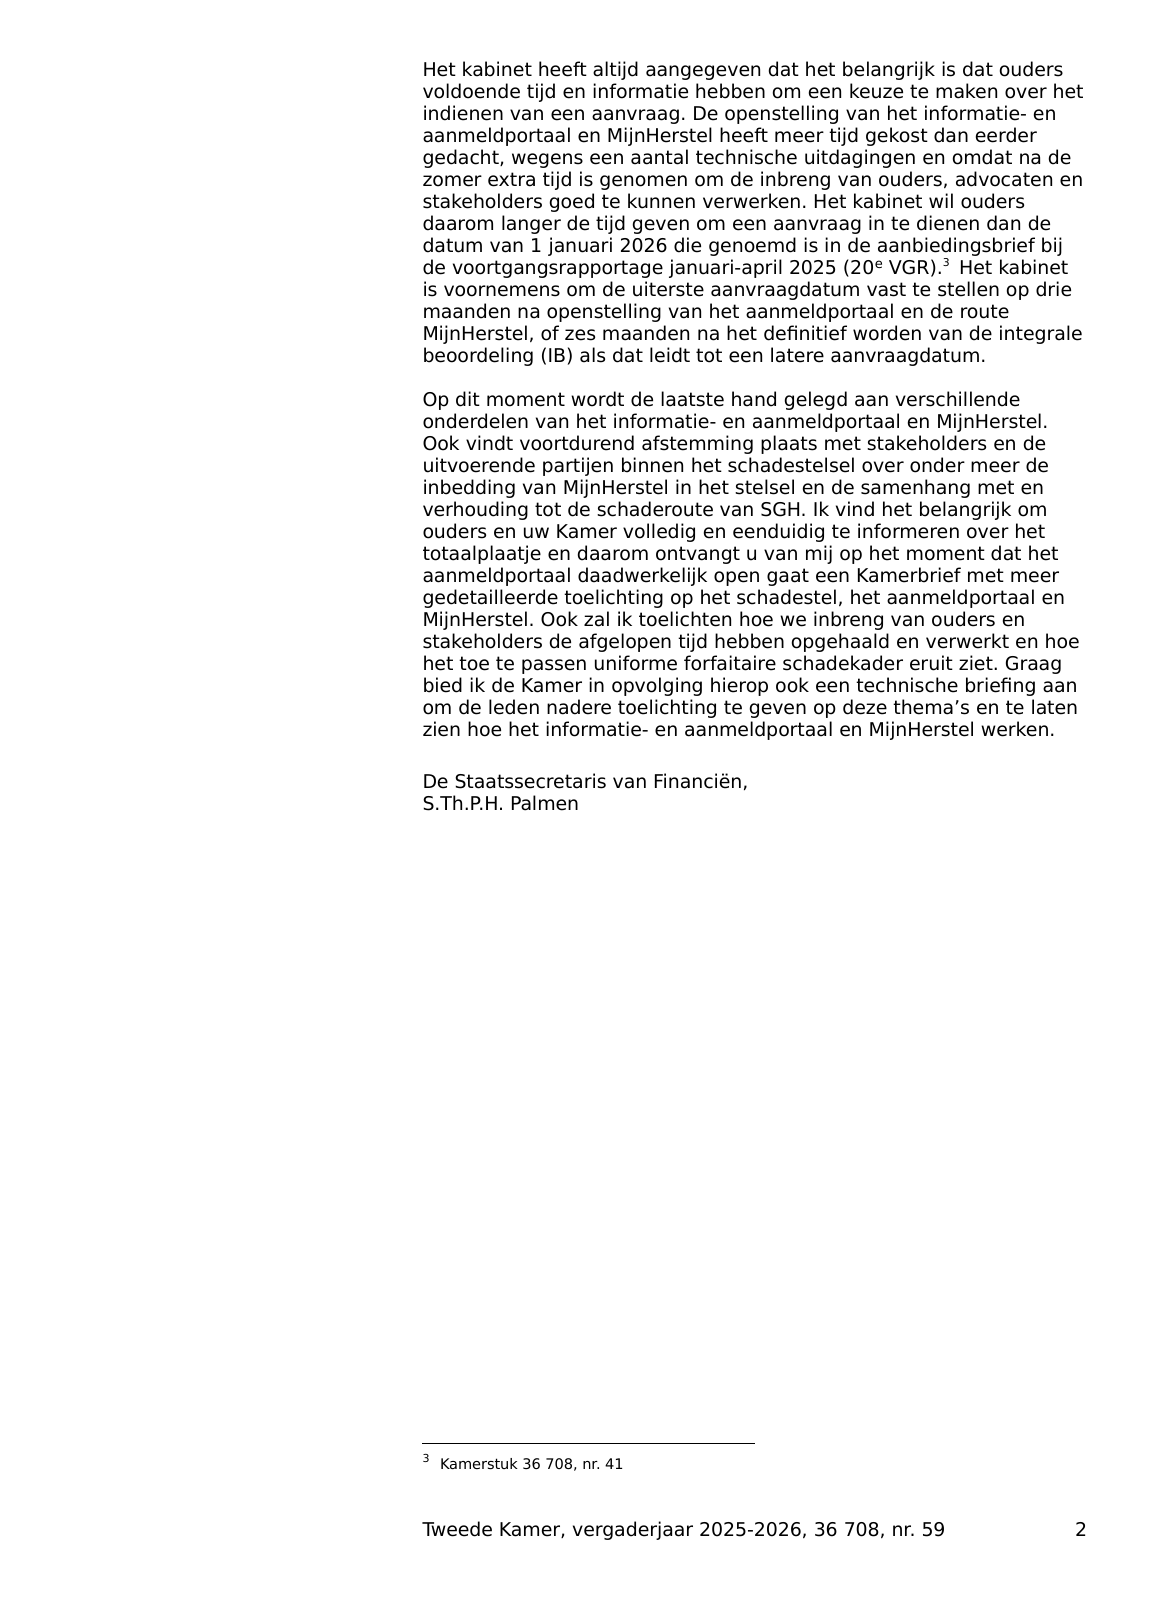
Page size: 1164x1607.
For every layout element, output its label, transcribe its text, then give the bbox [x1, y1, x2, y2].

text Op dit moment wordt de laatste hand gelegd aan verschillende onderdelen van het informatie- en aanmeldportaal en MijnHerstel. Ook vindt voortdurend afstemming plaats met stakeholders en de uitvoerende partijen binnen het schadestelsel over onder meer de inbedding van MijnHerstel in het stelsel en de samenhang met en verhouding tot de schaderoute van SGH. Ik vind het belangrijk om ouders en uw Kamer volledig en eenduidig te informeren over het totaalplaatje en daarom ontvangt u van mij op het moment dat het aanmeldportaal daadwerkelijk open gaat een Kamerbrief met meer gedetailleerde toelichting op het schadestel, het aanmeldportaal en MijnHerstel. Ook zal ik toelichten hoe we inbreng van ouders en stakeholders de afgelopen tijd hebben opgehaald en verwerkt en hoe het toe te passen uniforme forfaitaire schadekader eruit ziet. Graag bied ik de Kamer in opvolging hierop ook een technische briefing aan om de leden nadere toelichting te geven op deze thema’s en te laten zien hoe het informatie- en aanmeldportaal en MijnHerstel werken. [422, 389, 1087, 741]
text De Staatssecretaris van Financiën, S.Th.P.H. Palmen [422, 771, 1087, 814]
text Het kabinet heeft altijd aangegeven dat het belangrijk is dat ouders voldoende tijd en informatie hebben om een keuze te maken over het indienen van een aanvraag. De openstelling van het informatie- en aanmeldportaal en MijnHerstel heeft meer tijd gekost dan eerder gedacht, wegens een aantal technische uitdagingen en omdat na de zomer extra tijd is genomen om de inbreng van ouders, advocaten en stakeholders goed te kunnen verwerken. Het kabinet wil ouders daarom langer de tijd geven om een aanvraag in te dienen dan de datum van 1 januari 2026 die genoemd is in de aanbiedingsbrief bij de voortgangsrapportage januari-april 2025 (20e VGR). Het kabinet is voornemens om de uiterste aanvraagdatum vast te stellen op drie maanden na openstelling van het aanmeldportaal en de route MijnHerstel, of zes maanden na het definitief worden van de integrale beoordeling (IB) als dat leidt tot een latere aanvraagdatum. [422, 59, 1087, 367]
text Kamerstuk 36 708, nr. 41 [422, 1452, 1087, 1474]
